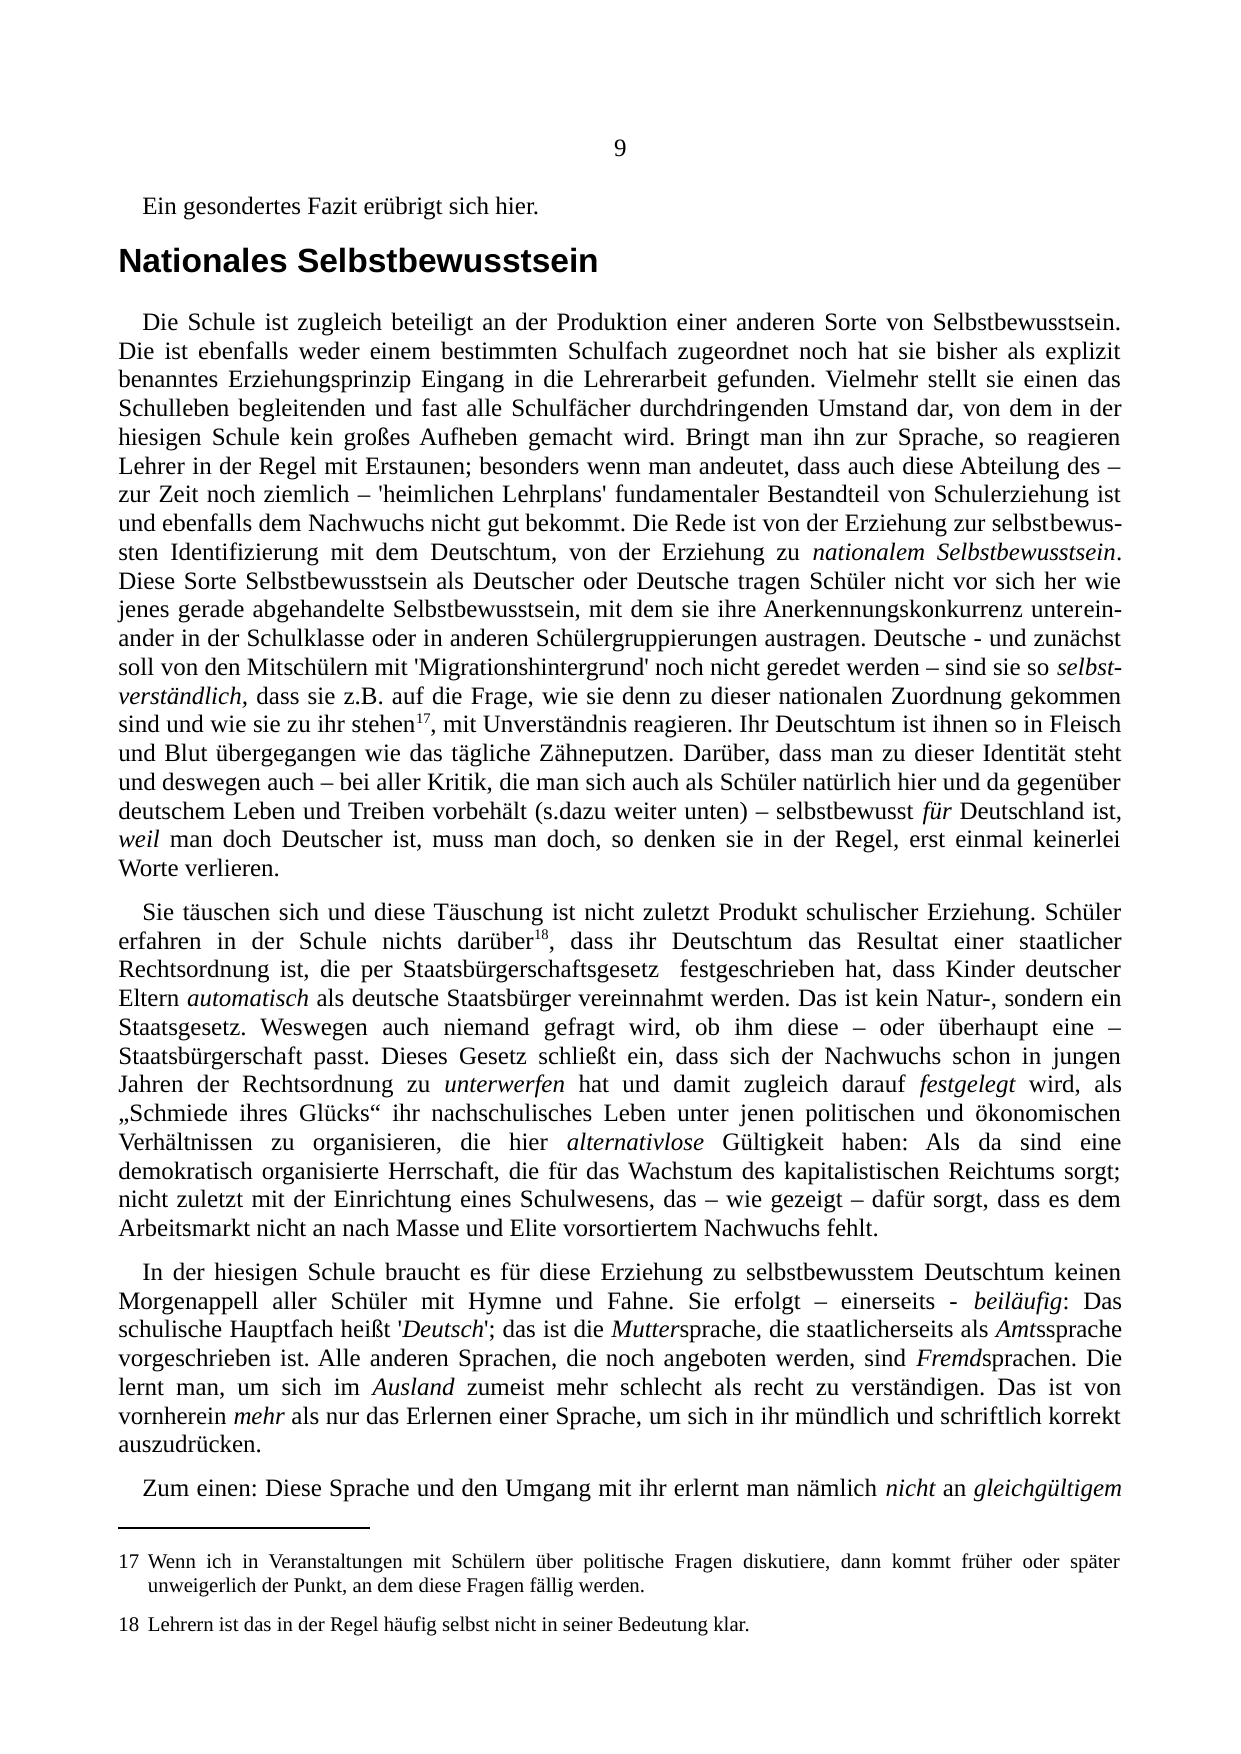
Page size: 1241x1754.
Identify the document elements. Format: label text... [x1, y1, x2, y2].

text Wenn ich in Veranstaltungen mit Schülern über politische Fragen diskutiere, dann kommt früher oder später unweigerlich der Punkt, an dem diese Fragen fällig werden. [118, 1549, 1122, 1597]
text Ein gesondertes Fazit erübrigt sich hier. [118, 191, 1122, 220]
text Lehrern ist das in der Regel häufig selbst nicht in seiner Bedeutung klar. [118, 1612, 1122, 1636]
subtitle Nationales Selbstbewusstsein [118, 241, 1122, 279]
text In der hiesigen Schule braucht es für diese Erziehung zu selbstbewusstem Deutschtum keinen Mor­gen­appell aller Schüler mit Hymne und Fahne. Sie erfolgt – einerseits - beiläufig: Das schulische Haupt­fach heißt 'Deutsch'; das ist die Muttersprache, die staatlicherseits als Amtssprache vor­ge­schrie­ben ist. Alle anderen Sprachen, die noch angeboten werden, sind Fremdsprachen. Die lernt man, um sich im Ausland zumeist mehr schlecht als recht zu verständigen. Das ist von vornherein mehr als nur das Erlernen einer Sprache, um sich in ihr mündlich und schriftlich korrekt auszu­drücken. [118, 1257, 1122, 1458]
text Die Schule ist zugleich beteiligt an der Produktion einer anderen Sorte von Selbstbewusstsein. Die ist ebenfalls weder einem bestimmten Schulfach zugeordnet noch hat sie bisher als explizit benann­tes Erziehungsprinzip Eingang in die Lehrerarbeit gefunden. Vielmehr stellt sie einen das Schull­eben begleitenden und fast alle Schulfächer durchdringenden Umstand dar, von dem in der hiesigen Schule kein großes Aufheben gemacht wird. Bringt man ihn zur Sprache, so reagieren Lehrer in der Regel mit Erstaunen; besonders wenn man andeutet, dass auch diese Abteilung des – zur Zeit noch ziemlich – 'heimlichen Lehrplans' fundamentaler Bestandteil von Schulerziehung ist und ebenfalls dem Nachwuchs nicht gut bekommt. Die Rede ist von der Erziehung zur selbst­be­wus­sten Identi­fi­zier­ung mit dem Deutschtum, von der Erziehung zu nationalem Selbstbewusstsein. Diese Sorte Selbst­bewusstsein als Deutscher oder Deutsche tragen Schüler nicht vor sich her wie jenes gerade ab­ge­handelte Selbstbewusstsein, mit dem sie ihre Anerkennungskonkurrenz unter­ein­an­der in der Schul­klasse oder in anderen Schülergruppierungen austragen. Deutsche - und zunächst soll von den Mit­schülern mit 'Migrationshintergrund' noch nicht geredet werden – sind sie so selbst­ver­ständlich, dass sie z.B. auf die Frage, wie sie denn zu dieser nationalen Zuordnung gekommen sind und wie sie zu ihr stehen, mit Unverständnis reagieren. Ihr Deutschtum ist ihnen so in Fleisch und Blut über­gegangen wie das tägliche Zähneputzen. Darüber, dass man zu dieser Identität steht und des­we­gen auch – bei aller Kritik, die man sich auch als Schüler natürlich hier und da gegenüber deu­tschem Leben und Treiben vorbehält (s.dazu weiter unten) – selbstbewusst für Deutschland ist, weil man doch Deutscher ist, muss man doch, so denken sie in der Regel, erst einmal keinerlei Worte verlieren. [118, 307, 1122, 882]
text Zum einen: Diese Sprache und den Umgang mit ihr erlernt man nämlich nicht an gleichgültigem [118, 1473, 1122, 1502]
text Sie täuschen sich und diese Täuschung ist nicht zuletzt Produkt schulischer Erziehung. Schüler erfahren in der Schule nichts darüber, dass ihr Deutschtum das Resultat einer staatlicher Rechtsordnung ist, die per Staatsbürgerschaftsgesetz festgeschrieben hat, dass Kinder deutscher Eltern automatisch als deutsche Staatsbürger vereinnahmt werden. Das ist kein Natur-, sondern ein Staatsgesetz. Weswegen auch niemand gefragt wird, ob ihm diese – oder überhaupt eine – Staatsbürgerschaft passt. Dieses Gesetz schließt ein, dass sich der Nachwuchs schon in jungen Jahren der Rechtsordnung zu unterwerfen hat und damit zugleich darauf festgelegt wird, als „Schmiede ihres Glücks“ ihr nachschulisches Leben unter jenen politischen und ökonomischen Verhältnissen zu organisieren, die hier alternativlose Gültigkeit haben: Als da sind eine demokratisch organisierte Herrschaft, die für das Wachstum des kapitalistischen Reichtums sorgt; nicht zuletzt mit der Einrichtung eines Schulwesens, das – wie gezeigt – dafür sorgt, dass es dem Arbeitsmarkt nicht an nach Masse und Elite vorsortiertem Nachwuchs fehlt. [118, 897, 1122, 1242]
